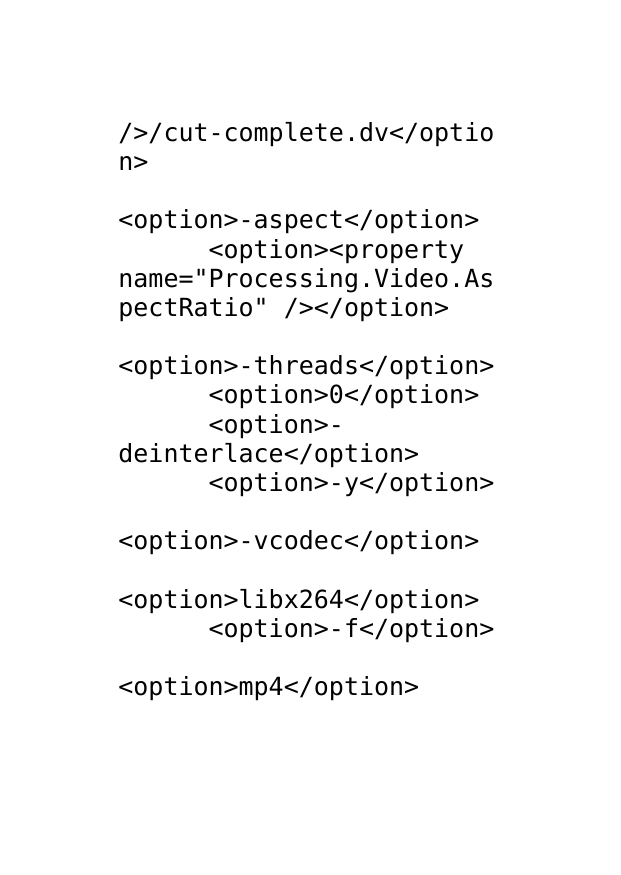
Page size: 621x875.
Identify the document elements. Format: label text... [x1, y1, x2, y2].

text />/cut-complete.dv</option> <option>-aspect</option> <option><property name="Processing.Video.AspectRatio" /></option> <option>-threads</option> <option>0</option> <option>-deinterlace</option> <option>-y</option> <option>-vcodec</option> <option>libx264</option> <option>-f</option> <option>mp4</option> [118, 118, 502, 731]
